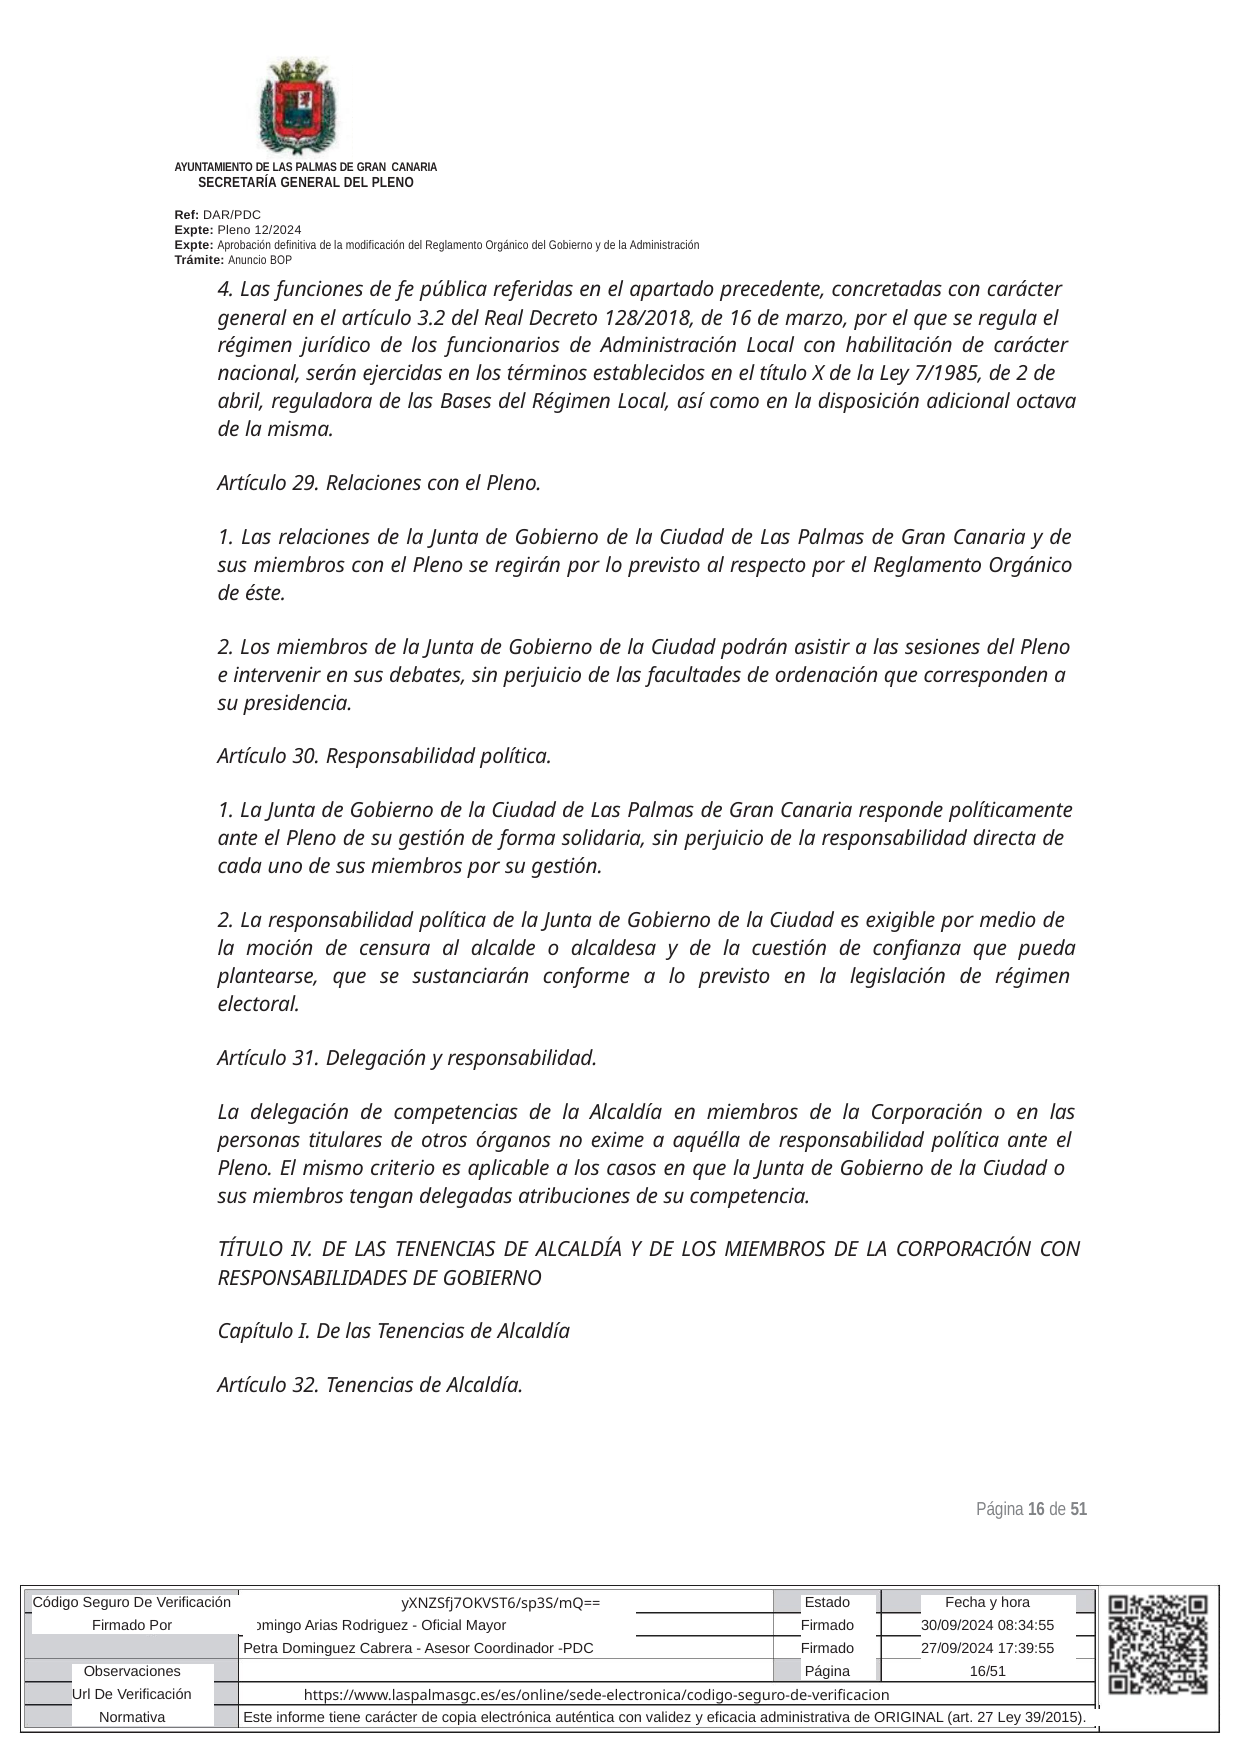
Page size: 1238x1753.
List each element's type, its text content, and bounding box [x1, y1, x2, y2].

text Expte: Pleno 12/2024 [174, 223, 321, 238]
text Ref: DAR/PDC [174, 208, 321, 223]
text https://www.laspalmasgc.es/es/online/sede-electronica/codigo-seguro-de-verificacion [304, 1689, 1055, 1703]
text 1. La Junta de Gobierno de la Ciudad de Las Palmas de Gran Canaria responde políticamente [217, 799, 1112, 823]
text de la misma. [217, 417, 1112, 441]
text Fecha y hora [945, 1595, 1076, 1611]
text SECRETARÍA GENERAL DEL PLENO [198, 174, 462, 191]
text plantearse, que se sustanciarán conforme a lo previsto en la legislación de régimen [217, 964, 1112, 988]
text sus miembros tengan delegadas atribuciones de su competencia. [217, 1184, 1112, 1208]
text 2. Los miembros de la Junta de Gobierno de la Ciudad podrán asistir a las sesiones del Pleno [217, 635, 1112, 659]
text abril, reguladora de las Bases del Régimen Local, así como en la disposición adicional octava [217, 389, 1112, 413]
text 16/51 [969, 1664, 1076, 1680]
text régimen jurídico de los funcionarios de Administración Local con habilitación de carácter [217, 334, 1112, 358]
text TÍTULO IV. DE LAS TENENCIAS DE ALCALDÍA Y DE LOS MIEMBROS DE LA CORPORACIÓN CON [217, 1238, 1112, 1262]
text 1. Las relaciones de la Junta de Gobierno de la Ciudad de Las Palmas de Gran Canaria y de [217, 525, 1112, 549]
text Domingo Arias Rodriguez - Oficial Mayor [257, 1618, 636, 1634]
text Firmado [801, 1618, 876, 1634]
text Estado [804, 1595, 876, 1611]
text cada uno de sus miembros por su gestión. [217, 855, 1112, 878]
text Artículo 29. Relaciones con el Pleno. [217, 471, 581, 495]
text RESPONSABILIDADES DE GOBIERNO [217, 1266, 1112, 1290]
text sus miembros con el Pleno se regirán por lo previsto al respecto por el Reglamento Orgánico [217, 553, 1112, 577]
text Código Seguro De Verificación [32, 1595, 257, 1611]
text Normativa [99, 1709, 214, 1726]
text ante el Pleno de su gestión de forma solidaria, sin perjuicio de la responsabilidad directa de [217, 827, 1112, 851]
text Firmado Por [92, 1618, 257, 1634]
text Artículo 32. Tenencias de Alcaldía. [217, 1374, 607, 1398]
text 2. La responsabilidad política de la Junta de Gobierno de la Ciudad es exigible por medio de [217, 908, 1112, 932]
text 4. Las funciones de fe pública referidas en el apartado precedente, concretadas con carácter [217, 278, 1112, 302]
text Página 16 de 51 [976, 1498, 1112, 1519]
text Petra Dominguez Cabrera - Asesor Coordinador -PDC [243, 1641, 636, 1657]
text general en el artículo 3.2 del Real Decreto 128/2018, de 16 de marzo, por el que se regula el [217, 306, 1112, 330]
text Artículo 30. Responsabilidad política. [217, 745, 589, 769]
text Página [804, 1664, 876, 1680]
text Observaciones [83, 1664, 214, 1680]
text su presidencia. [217, 691, 1112, 715]
text Url De Verificación [72, 1687, 214, 1703]
text Pleno. El mismo criterio es aplicable a los casos en que la Junta de Gobierno de la Ciudad o [217, 1156, 1112, 1180]
text yXNZSfj7OKVST6/sp3S/mQ== [401, 1598, 636, 1611]
text La delegación de competencias de la Alcaldía en miembros de la Corporación o en las [217, 1100, 1112, 1124]
text AYUNTAMIENTO DE LAS PALMAS DE GRAN CANARIA [174, 160, 462, 174]
text electoral. [217, 992, 1112, 1016]
text e intervenir en sus debates, sin perjuicio de las facultades de ordenación que corresponden a [217, 663, 1112, 687]
text de éste. [217, 581, 1112, 605]
text Firmado [801, 1641, 876, 1657]
text 27/09/2024 17:39:55 [921, 1641, 1076, 1657]
text 30/09/2024 08:34:55 [921, 1618, 1076, 1634]
text Capítulo I. De las Tenencias de Alcaldía [217, 1320, 607, 1344]
text la moción de censura al alcalde o alcaldesa y de la cuestión de confianza que pueda [217, 937, 1112, 961]
text Artículo 31. Delegación y responsabilidad. [217, 1046, 632, 1070]
text nacional, serán ejercidas en los términos establecidos en el título X de la Ley 7/1985, de 2 de [217, 362, 1112, 386]
text personas titulares de otros órganos no exime a aquélla de responsabilidad política ante el [217, 1128, 1112, 1152]
text Trámite: Anuncio BOP [174, 253, 726, 268]
text Este informe tiene carácter de copia electrónica auténtica con validez y eficacia administrativa de ORIGINAL (art. 27 Ley 39/2015). [243, 1709, 1113, 1726]
text Expte: Aprobación definitiva de la modificación del Reglamento Orgánico del Gobierno y de la Administración [174, 238, 726, 253]
